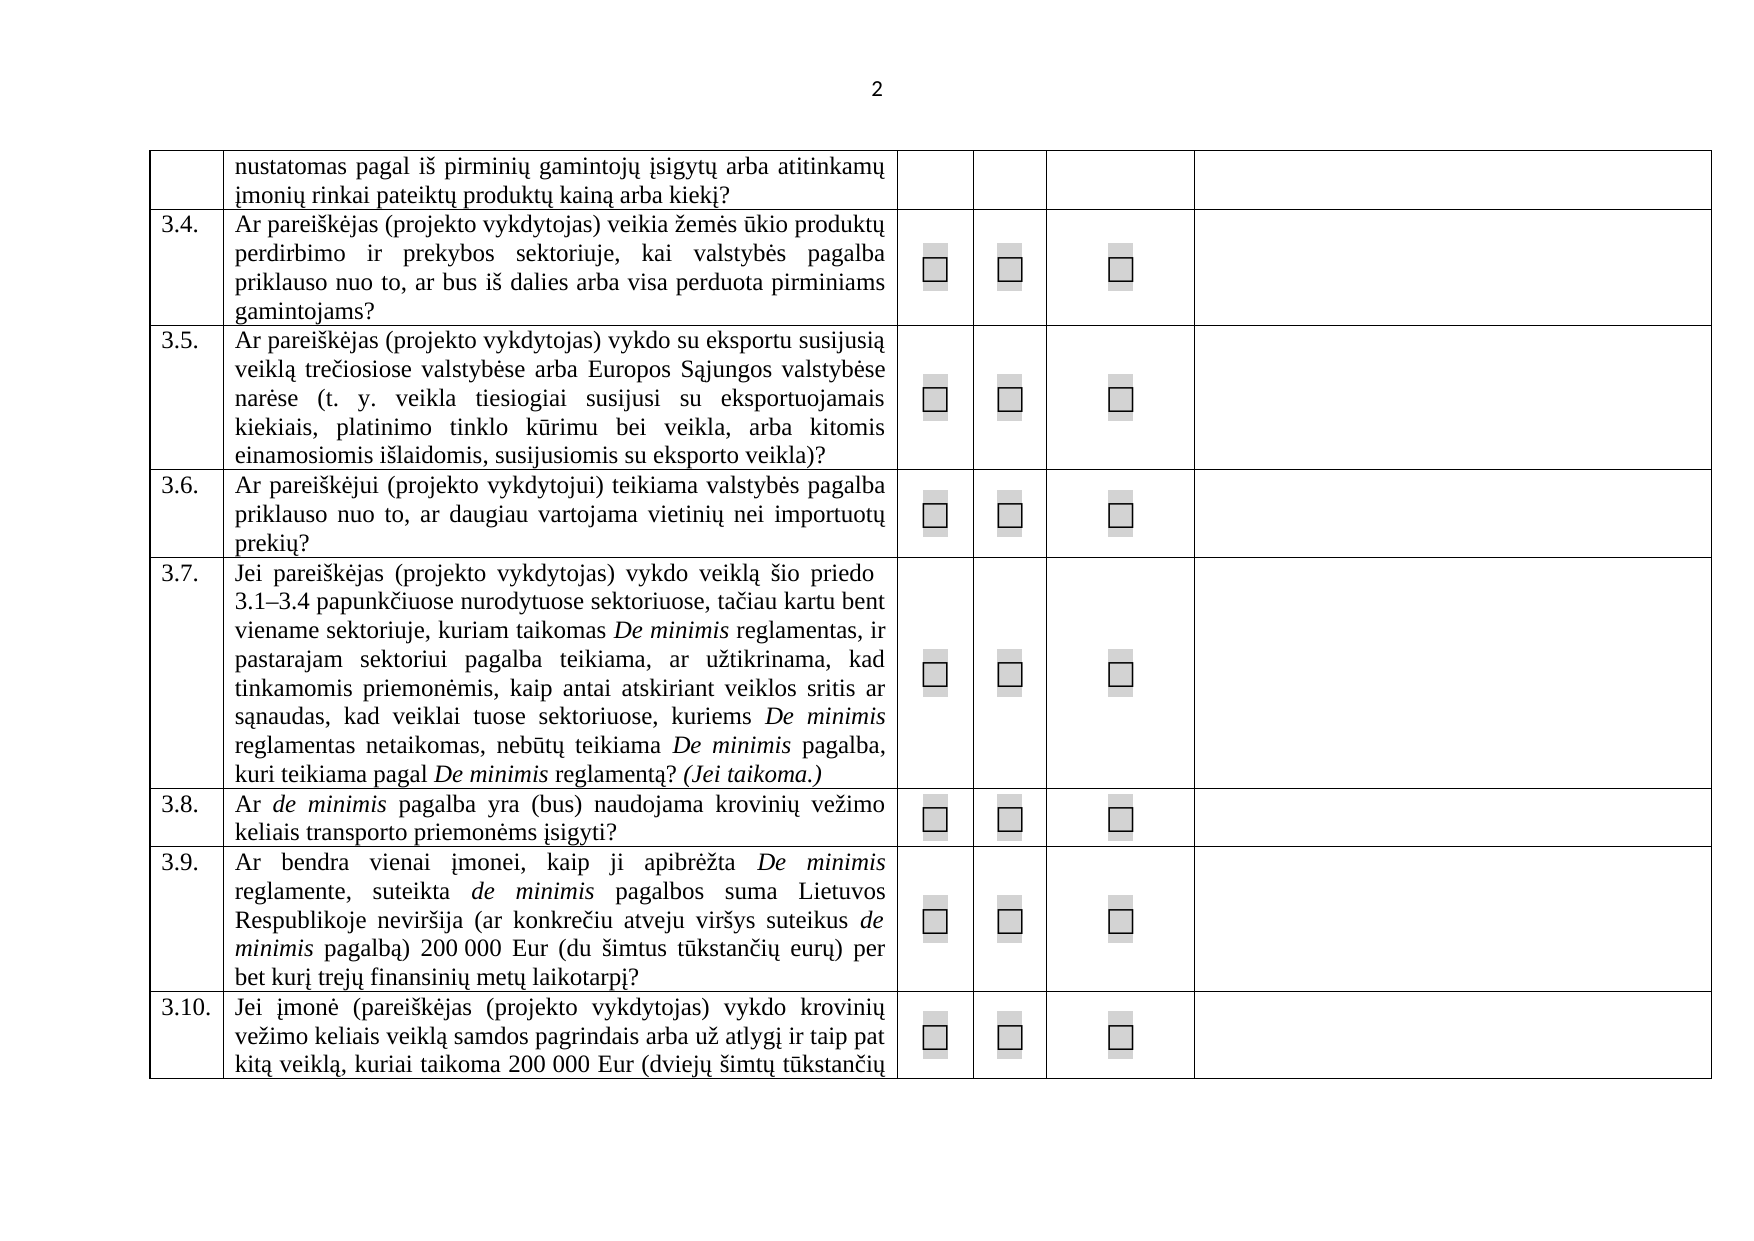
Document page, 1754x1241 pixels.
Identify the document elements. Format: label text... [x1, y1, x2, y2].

table_cell Ar pareiškėjas (projekto vykdytojas) vykdo su eksportu susijusią veiklą trečiosiose valstybėse arba Europos Sąjungos valstybėse narėse (t. y. veikla tiesiogiai susijusi su eksportuojamais kiekiais, platinimo tinklo kūrimu bei veikla, arba kitomis einamosiomis išlaidomis, susijusiomis su eksporto veikla)? [224, 326, 897, 469]
table_cell 3.5. [151, 326, 223, 469]
table_cell [1195, 326, 1711, 469]
table_cell □ [974, 470, 1046, 557]
table_cell nustatomas pagal iš pirminių gamintojų įsigytų arba atitinkamų įmonių rinkai pateiktų produktų kainą arba kiekį? [224, 151, 897, 208]
table_cell 3.4. [151, 210, 223, 324]
table_cell □ [1047, 470, 1194, 557]
table_cell Jei įmonė (pareiškėjas (projekto vykdytojas) vykdo krovinių vežimo keliais veiklą samdos pagrindais arba už atlygį ir taip pat kitą veiklą, kuriai taikoma 200 000 Eur (dviejų šimtų tūkstančių [224, 992, 897, 1078]
table_cell [1195, 789, 1711, 846]
table_cell [1195, 847, 1711, 991]
table_cell [974, 151, 1046, 208]
table_cell Jei pareiškėjas (projekto vykdytojas) vykdo veiklą šio priedo 3.1–3.4 papunkčiuose nurodytuose sektoriuose, tačiau kartu bent viename sektoriuje, kuriam taikomas De minimis reglamentas, ir pastarajam sektoriui pagalba teikiama, ar užtikrinama, kad tinkamomis priemonėmis, kaip antai atskiriant veiklos sritis ar sąnaudas, kad veiklai tuose sektoriuose, kuriems De minimis reglamentas netaikomas, nebūtų teikiama De minimis pagalba, kuri teikiama pagal De minimis reglamentą? (Jei taikoma.) [224, 558, 897, 788]
table_cell [1195, 470, 1711, 557]
table_cell [1195, 210, 1711, 324]
table_cell □ [898, 470, 973, 557]
table_cell □ [974, 789, 1046, 846]
table_cell □ [974, 558, 1046, 788]
table_cell 3.6. [151, 470, 223, 557]
table_cell □ [898, 789, 973, 846]
table_cell 3.9. [151, 847, 223, 991]
table_cell □ [898, 992, 973, 1078]
table_cell Ar pareiškėjas (projekto vykdytojas) veikia žemės ūkio produktų perdirbimo ir prekybos sektoriuje, kai valstybės pagalba priklauso nuo to, ar bus iš dalies arba visa perduota pirminiams gamintojams? [224, 210, 897, 324]
table_cell 3.10. [151, 992, 223, 1078]
table_cell □ [1047, 847, 1194, 991]
table_cell 3.8. [151, 789, 223, 846]
table_cell □ [898, 326, 973, 469]
table_cell □ [898, 210, 973, 324]
table_cell [1195, 558, 1711, 788]
table_cell Ar bendra vienai įmonei, kaip ji apibrėžta De minimis reglamente, suteikta de minimis pagalbos suma Lietuvos Respublikoje neviršija (ar konkrečiu atveju viršys suteikus de minimis pagalbą) 200 000 Eur (du šimtus tūkstančių eurų) per bet kurį trejų finansinių metų laikotarpį? [224, 847, 897, 991]
table_cell □ [1047, 789, 1194, 846]
table_cell Ar pareiškėjui (projekto vykdytojui) teikiama valstybės pagalba priklauso nuo to, ar daugiau vartojama vietinių nei importuotų prekių? [224, 470, 897, 557]
table_cell [151, 151, 223, 208]
table_cell 3.7. [151, 558, 223, 788]
table_cell [1047, 151, 1194, 208]
table_cell □ [1047, 992, 1194, 1078]
table_cell [1195, 151, 1711, 208]
table_cell □ [898, 847, 973, 991]
table_cell □ [1047, 210, 1194, 324]
table_cell □ [1047, 326, 1194, 469]
table_cell [898, 151, 973, 208]
table_cell □ [974, 326, 1046, 469]
table_cell □ [1047, 558, 1194, 788]
table_cell [1195, 992, 1711, 1078]
table_cell □ [898, 558, 973, 788]
table_cell Ar de minimis pagalba yra (bus) naudojama krovinių vežimo keliais transporto priemonėms įsigyti? [224, 789, 897, 846]
table_cell □ [974, 992, 1046, 1078]
table_cell □ [974, 847, 1046, 991]
table_cell □ [974, 210, 1046, 324]
